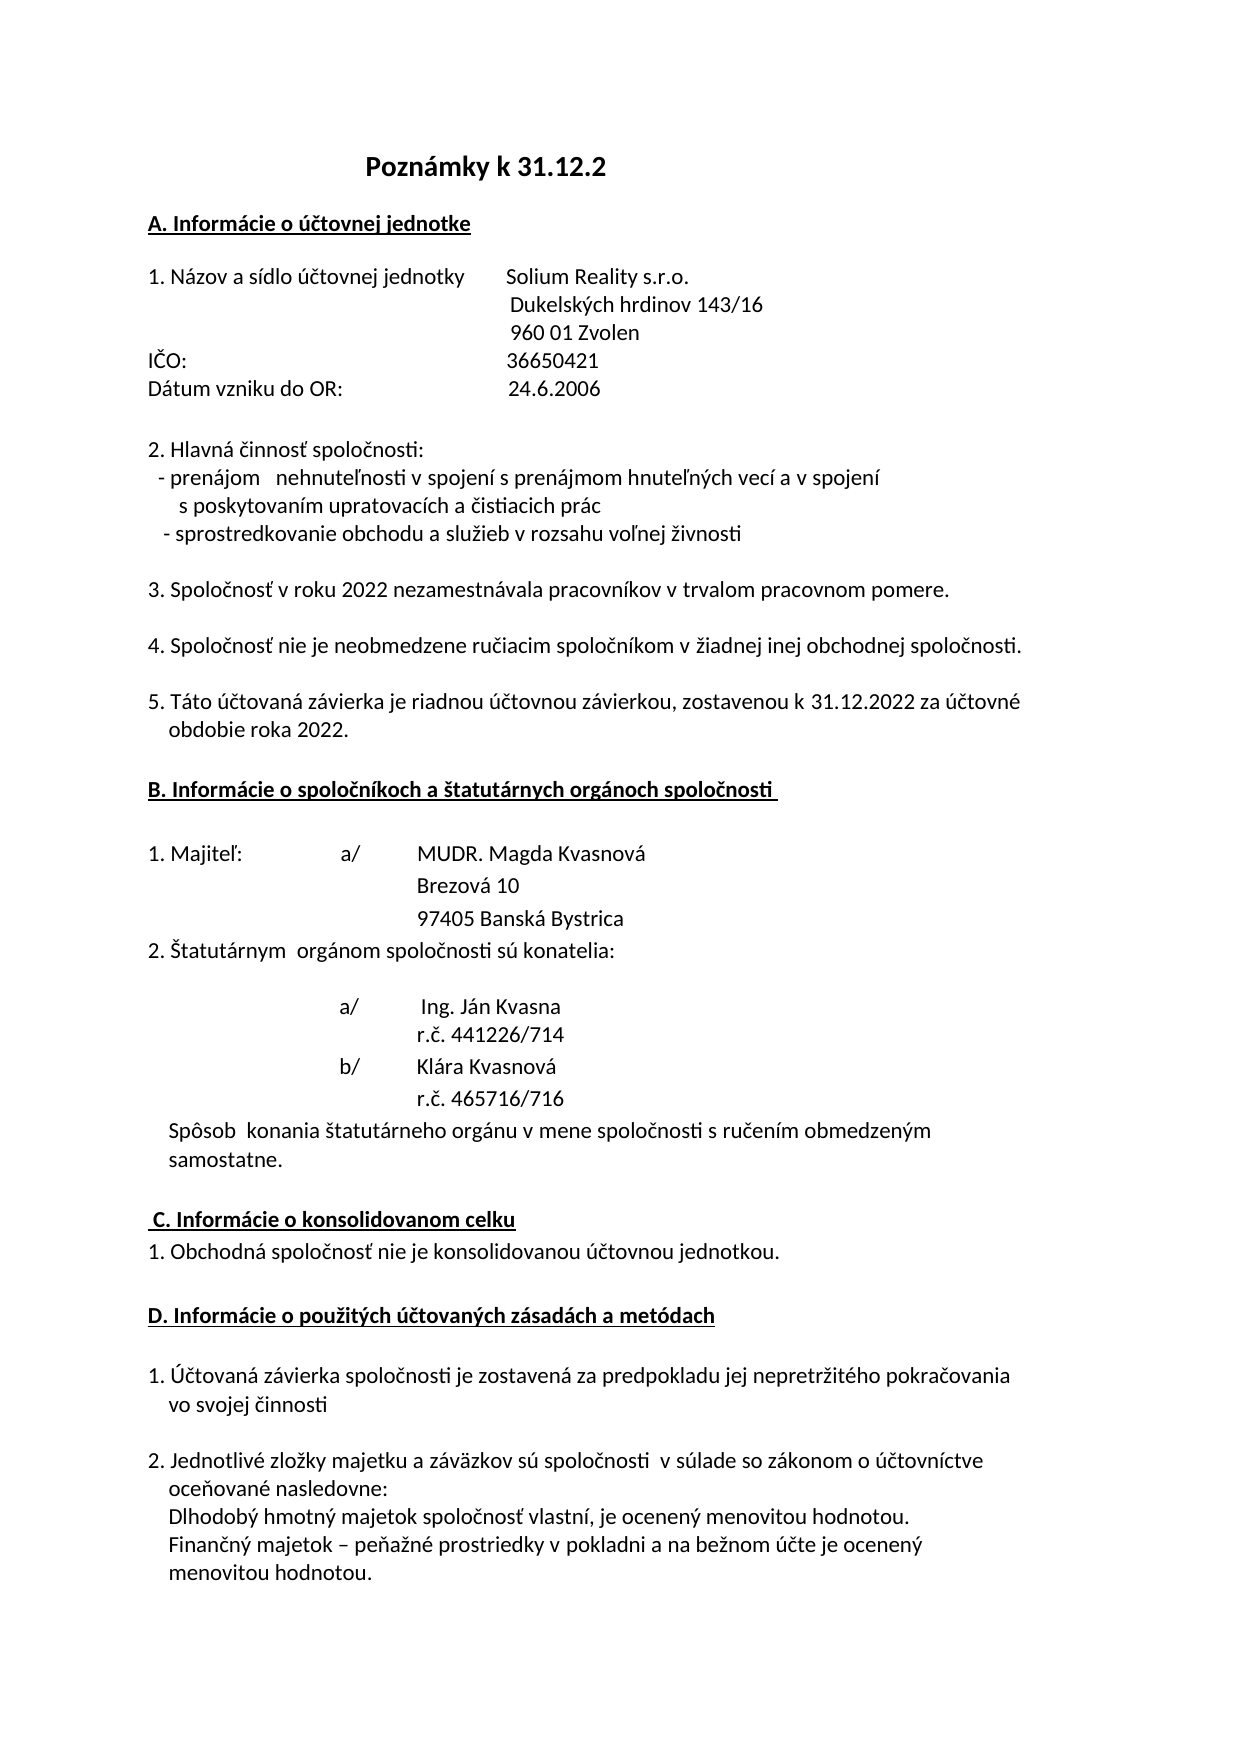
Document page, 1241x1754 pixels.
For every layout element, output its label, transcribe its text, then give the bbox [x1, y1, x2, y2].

text B. Informácie o spoločníkoch a štatutárnych orgánoch spoločnosti [148, 775, 1093, 803]
text 3. Spoločnosť v roku 2022 nezamestnávala pracovníkov v trvalom pracovnom pomere. [148, 575, 1093, 603]
text Dlhodobý hmotný majetok spoločnosť vlastní, je ocenený menovitou hodnotou. [148, 1502, 1093, 1530]
text s poskytovaním upratovacích a čistiacich prác [148, 491, 1093, 519]
text a/ Ing. Ján Kvasna [148, 992, 1093, 1020]
text 1. Účtovaná závierka spoločnosti je zostavená za predpokladu jej nepretržitého pokračovania [148, 1362, 1093, 1390]
text menovitou hodnotou. [148, 1558, 1093, 1586]
text Dukelských hrdinov 143/16 [148, 290, 1093, 318]
text vo svojej činnosti [148, 1390, 1093, 1418]
text Brezová 10 [148, 872, 1093, 900]
text Dátum vzniku do OR: 24.6.2006 [148, 374, 1093, 402]
text A. Informácie o účtovnej jednotke [148, 209, 1093, 237]
text Finančný majetok – peňažné prostriedky v pokladni a na bežnom účte je ocenený [148, 1530, 1093, 1558]
text oceňované nasledovne: [148, 1474, 1093, 1502]
text Spôsob konania štatutárneho orgánu v mene spoločnosti s ručením obmedzeným [148, 1117, 1093, 1145]
text samostatne. [148, 1145, 1093, 1173]
text 97405 Banská Bystrica [148, 904, 1093, 932]
text 5. Táto účtovaná závierka je riadnou účtovnou závierkou, zostavenou k 31.12.2022 za účtovné [148, 687, 1093, 715]
text 1. Majiteľ: a/ MUDR. Magda Kvasnová [148, 839, 1093, 867]
text 2. Štatutárnym orgánom spoločnosti sú konatelia: [148, 936, 1093, 964]
text 1. Obchodná spoločnosť nie je konsolidovanou účtovnou jednotkou. [148, 1237, 1093, 1265]
text 2. Hlavná činnosť spoločnosti: [148, 435, 1093, 463]
text 960 01 Zvolen [148, 318, 1093, 346]
text D. Informácie o použitých účtovaných zásadách a metódach [148, 1301, 1093, 1329]
text C. Informácie o konsolidovanom celku [148, 1205, 1093, 1233]
text - sprostredkovanie obchodu a služieb v rozsahu voľnej živnosti [148, 519, 1093, 547]
text 4. Spoločnosť nie je neobmedzene ručiacim spoločníkom v žiadnej inej obchodnej spoločnosti. [148, 631, 1093, 659]
text - prenájom nehnuteľnosti v spojení s prenájmom hnuteľných vecí a v spojení [148, 463, 1093, 491]
text r.č. 465716/716 [148, 1084, 1093, 1112]
text 2. Jednotlivé zložky majetku a záväzkov sú spoločnosti v súlade so zákonom o účtovníctve [148, 1446, 1093, 1474]
text obdobie roka 2022. [148, 715, 1093, 743]
text b/ Klára Kvasnová [148, 1052, 1093, 1080]
text 1. Názov a sídlo účtovnej jednotky Solium Reality s.r.o. [148, 262, 1093, 290]
text r.č. 441226/714 [148, 1020, 1093, 1048]
text Poznámky k 31.12.2 [148, 148, 1093, 183]
text IČO: 36650421 [148, 346, 1093, 374]
